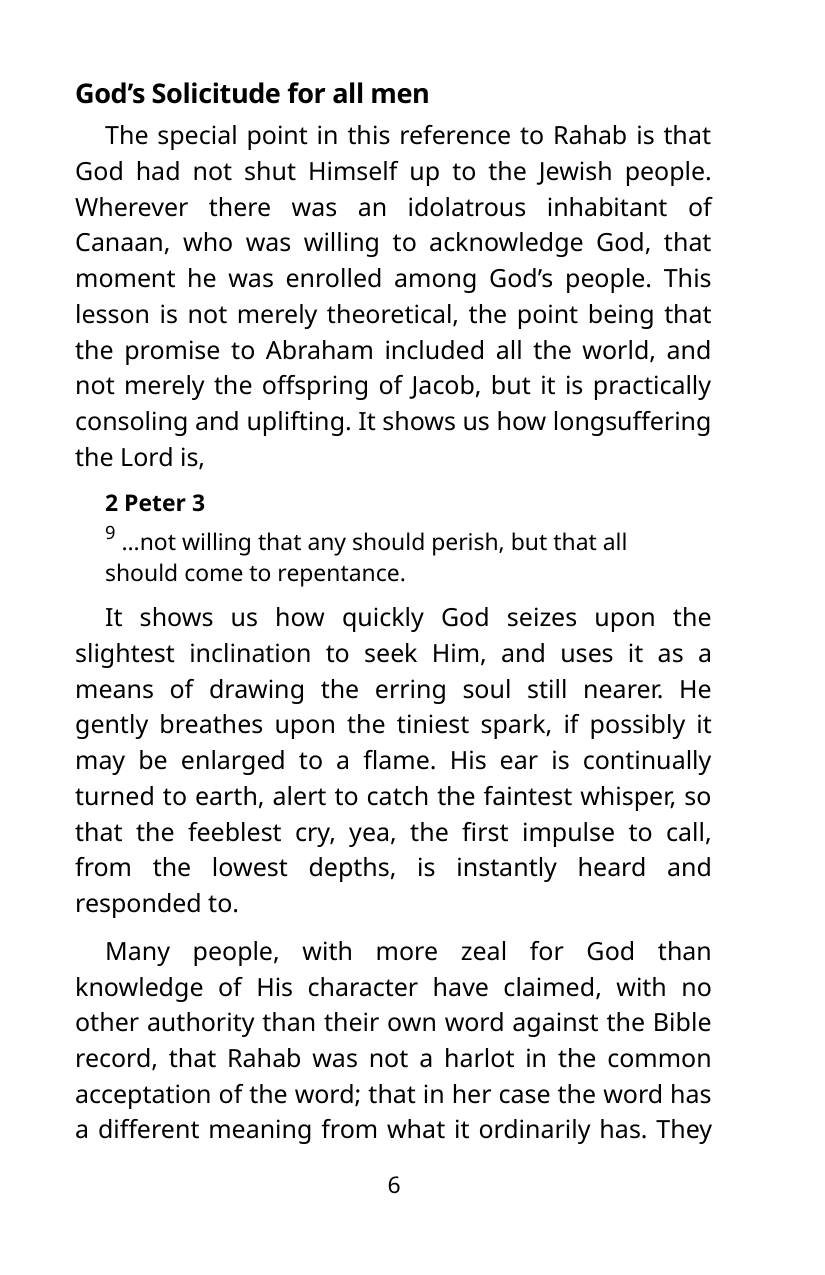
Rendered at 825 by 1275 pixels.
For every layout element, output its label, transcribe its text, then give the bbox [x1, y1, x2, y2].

text It shows us how quickly God seizes upon the slightest inclination to seek Him, and uses it as a means of drawing the erring soul still nearer. He gently breathes upon the tiniest spark, if possibly it may be enlarged to a flame. His ear is continually turned to earth, alert to catch the faintest whisper, so that the feeblest cry, yea, the first impulse to call, from the lowest depths, is instantly heard and responded to. [75, 600, 712, 920]
text Many people, with more zeal for God than knowledge of His character have claimed, with no other authority than their own word against the Bible record, that Rahab was not a harlot in the common acceptation of the word; that in her case the word has a different meaning from what it ordinarily has. They [75, 933, 712, 1146]
text 2 Peter 3 [105, 487, 712, 518]
text The special point in this reference to Rahab is that God had not shut Himself up to the Jewish people. Wherever there was an idolatrous inhabitant of Canaan, who was willing to acknowledge God, that moment he was enrolled among God’s people. This lesson is not merely theoretical, the point being that the promise to Abraham included all the world, and not merely the offspring of Jacob, but it is practically consoling and uplifting. It shows us how longsuffering the Lord is, [75, 118, 712, 473]
subtitle God’s Solicitude for all men [75, 75, 712, 112]
text 9 …not willing that any should perish, but that all should come to repentance. [105, 520, 682, 588]
